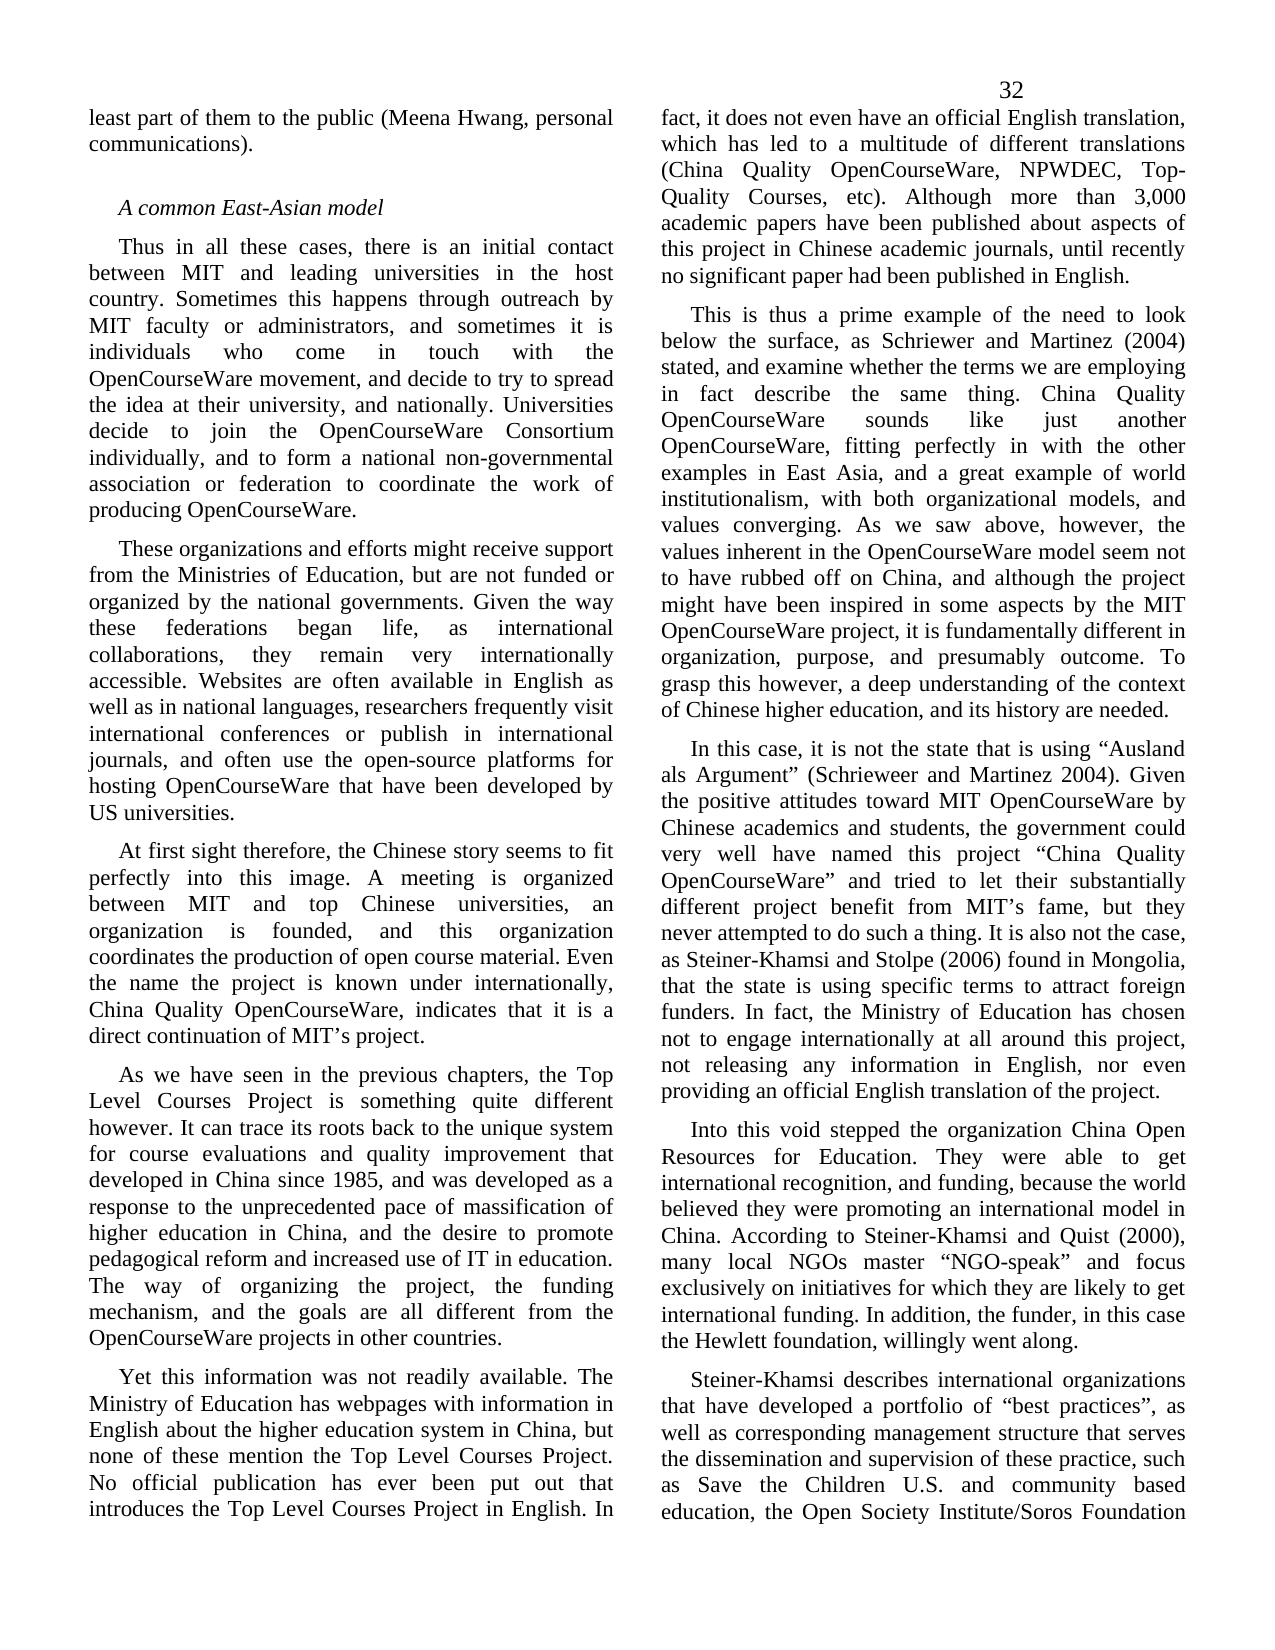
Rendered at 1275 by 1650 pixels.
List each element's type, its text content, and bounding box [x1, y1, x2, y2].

text This is thus a prime example of the need to look below the surface, as Schriewer and Martinez (2004) stated, and examine whether the terms we are employing in fact describe the same thing. China Quality OpenCourseWare sounds like just another OpenCourseWare, fitting perfectly in with the other examples in East Asia, and a great example of world institutionalism, with both organizational models, and values converging. As we saw above, however, the values inherent in the OpenCourseWare model seem not to have rubbed off on China, and although the project might have been inspired in some aspects by the MIT OpenCourseWare project, it is fundamentally different in organization, purpose, and presumably outcome. To grasp this however, a deep understanding of the context of Chinese higher education, and its history are needed. [661, 301, 1186, 722]
text In this case, it is not the state that is using “Ausland als Argument” (Schrieweer and Martinez 2004). Given the positive attitudes toward MIT OpenCourseWare by Chinese academics and students, the government could very well have named this project “China Quality OpenCourseWare” and tried to let their substantially different project benefit from MIT’s fame, but they never attempted to do such a thing. It is also not the case, as Steiner-Khamsi and Stolpe (2006) found in Mongolia, that the state is using specific terms to attract foreign funders. In fact, the Ministry of Education has chosen not to engage internationally at all around this project, not releasing any information in English, nor even providing an official English translation of the project. [661, 735, 1186, 1104]
text These organizations and efforts might receive support from the Ministries of Education, but are not funded or organized by the national governments. Given the way these federations began life, as international collaborations, they remain very internationally accessible. Websites are often available in English as well as in national languages, researchers frequently visit international conferences or publish in international journals, and often use the open-source platforms for hosting OpenCourseWare that have been developed by US universities. [89, 535, 614, 825]
text Yet this information was not readily available. The Ministry of Education has webpages with information in English about the higher education system in China, but none of these mention the Top Level Courses Project. No official publication has ever been put out that introduces the Top Level Courses Project in English. In [89, 1363, 614, 1521]
text Steiner-Khamsi describes international organizations that have developed a portfolio of “best practices”, as well as corresponding management structure that serves the dissemination and supervision of these practice, such as Save the Children U.S. and community based education, the Open Society Institute/Soros Foundation [661, 1366, 1186, 1524]
text At first sight therefore, the Chinese story seems to fit perfectly into this image. A meeting is organized between MIT and top Chinese universities, an organization is founded, and this organization coordinates the production of open course material. Even the name the project is known under internationally, China Quality OpenCourseWare, indicates that it is a direct continuation of MIT’s project. [89, 838, 614, 1048]
text least part of them to the public (Meena Hwang, personal communications). [89, 104, 614, 156]
text fact, it does not even have an official English translation, which has led to a multitude of different translations (China Quality OpenCourseWare, NPWDEC, Top-Quality Courses, etc). Although more than 3,000 academic papers have been published about aspects of this project in Chinese academic journals, until recently no significant paper had been published in English. [661, 104, 1186, 288]
text As we have seen in the previous chapters, the Top Level Courses Project is something quite different however. It can trace its roots back to the unique system for course evaluations and quality improvement that developed in China since 1985, and was developed as a response to the unprecedented pace of massification of higher education in China, and the desire to promote pedagogical reform and increased use of IT in education. The way of organizing the project, the funding mechanism, and the goals are all different from the OpenCourseWare projects in other countries. [89, 1061, 614, 1351]
subtitle A common East-Asian model [89, 194, 614, 220]
text Into this void stepped the organization China Open Resources for Education. They were able to get international recognition, and funding, because the world believed they were promoting an international model in China. According to Steiner-Khamsi and Quist (2000), many local NGOs master “NGO-speak” and focus exclusively on initiatives for which they are likely to get international funding. In addition, the funder, in this case the Hewlett foundation, willingly went along. [661, 1116, 1186, 1353]
text Thus in all these cases, there is an initial contact between MIT and leading universities in the host country. Sometimes this happens through outreach by MIT faculty or administrators, and sometimes it is individuals who come in touch with the OpenCourseWare movement, and decide to try to spread the idea at their university, and nationally. Universities decide to join the OpenCourseWare Consortium individually, and to form a national non-governmental association or federation to coordinate the work of producing OpenCourseWare. [89, 233, 614, 523]
